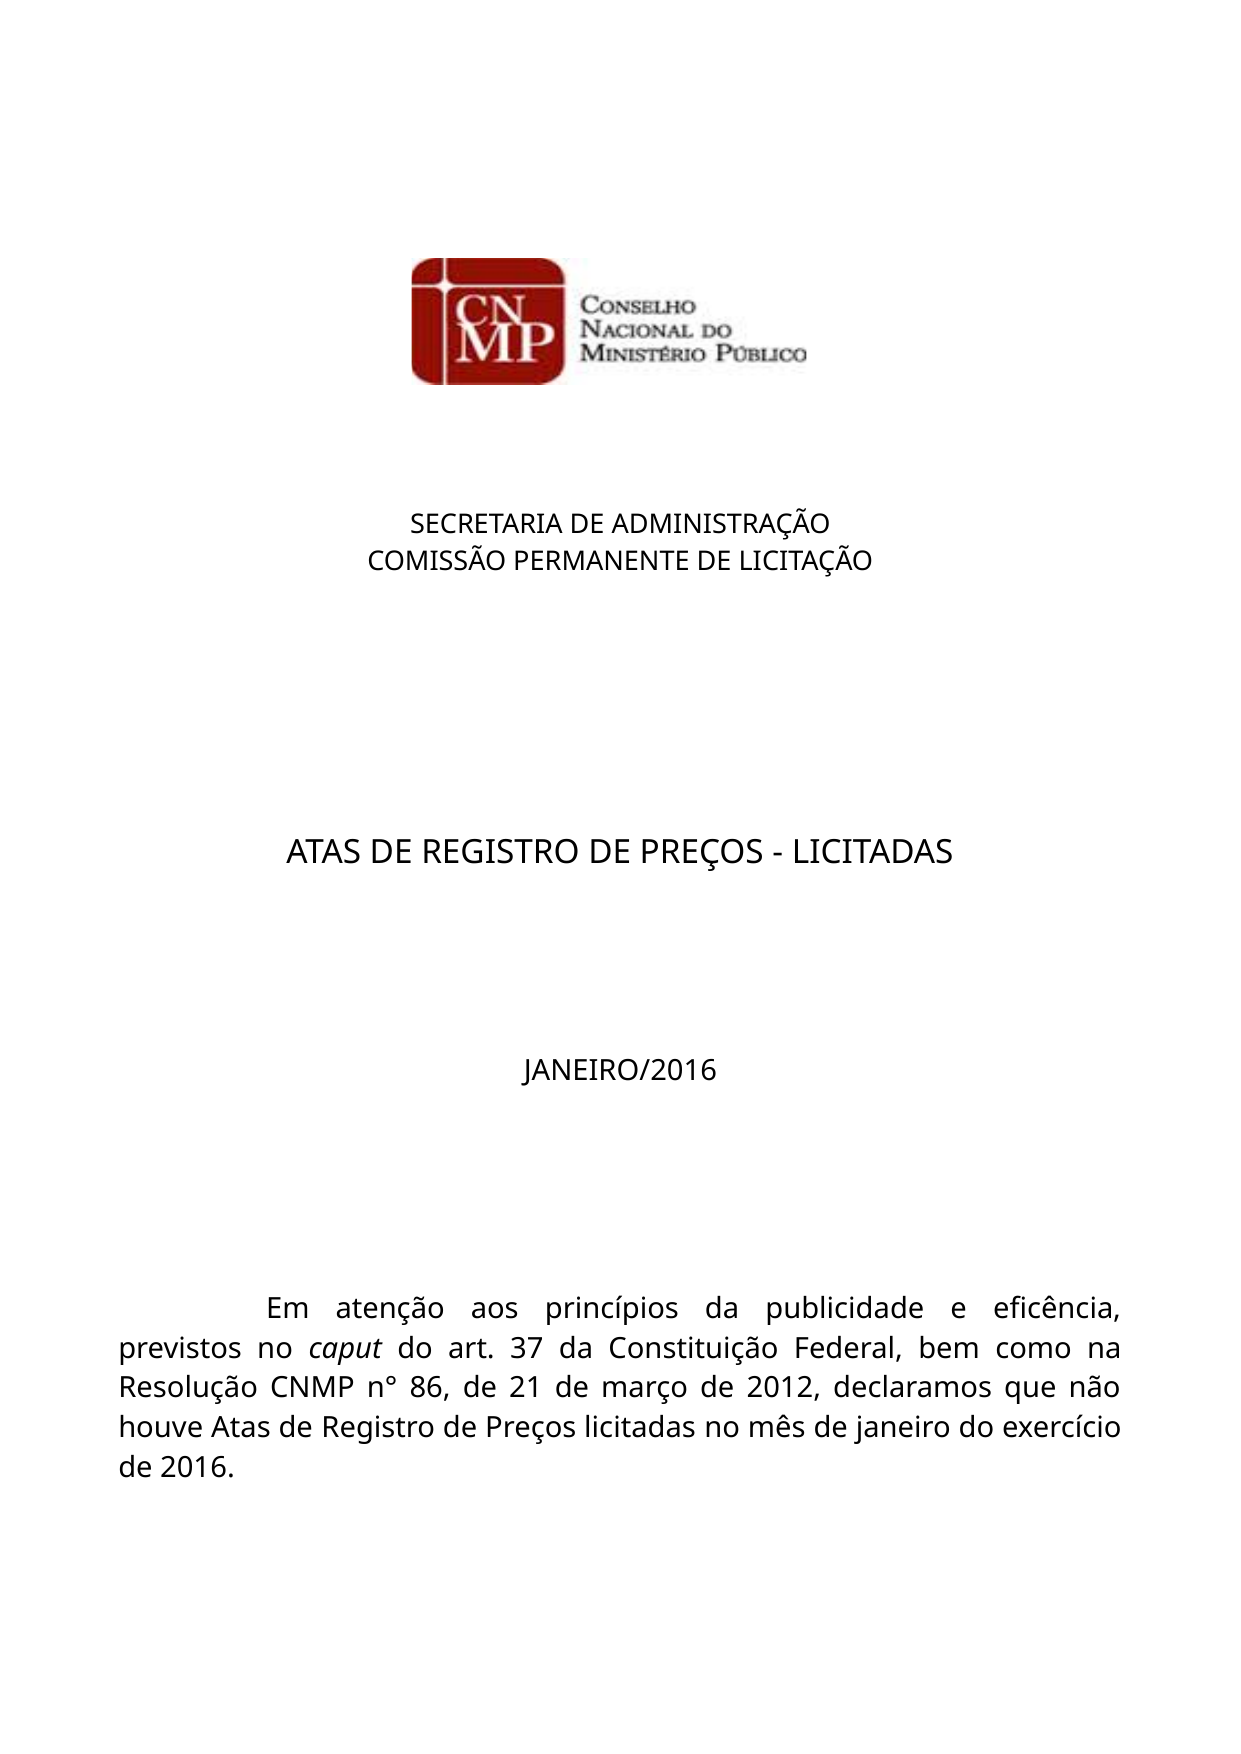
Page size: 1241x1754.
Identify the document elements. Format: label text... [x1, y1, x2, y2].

picture [411, 258, 807, 385]
text COMISSÃO PERMANENTE DE LICITAÇÃO [118, 541, 1122, 578]
text JANEIRO/2016 [118, 1049, 1122, 1089]
text Em atenção aos princípios da publicidade e eficência, previstos no caput do art. 37 da Constituição Federal, bem como na Resolução CNMP n° 86, de 21 de março de 2012, declaramos que não houve Atas de Registro de Preços licitadas no mês de janeiro do exercício de 2016. [118, 1287, 1122, 1486]
text ATAS DE REGISTRO DE PREÇOS - LICITADAS [118, 828, 1122, 873]
text SECRETARIA DE ADMINISTRAÇÃO [118, 504, 1122, 541]
